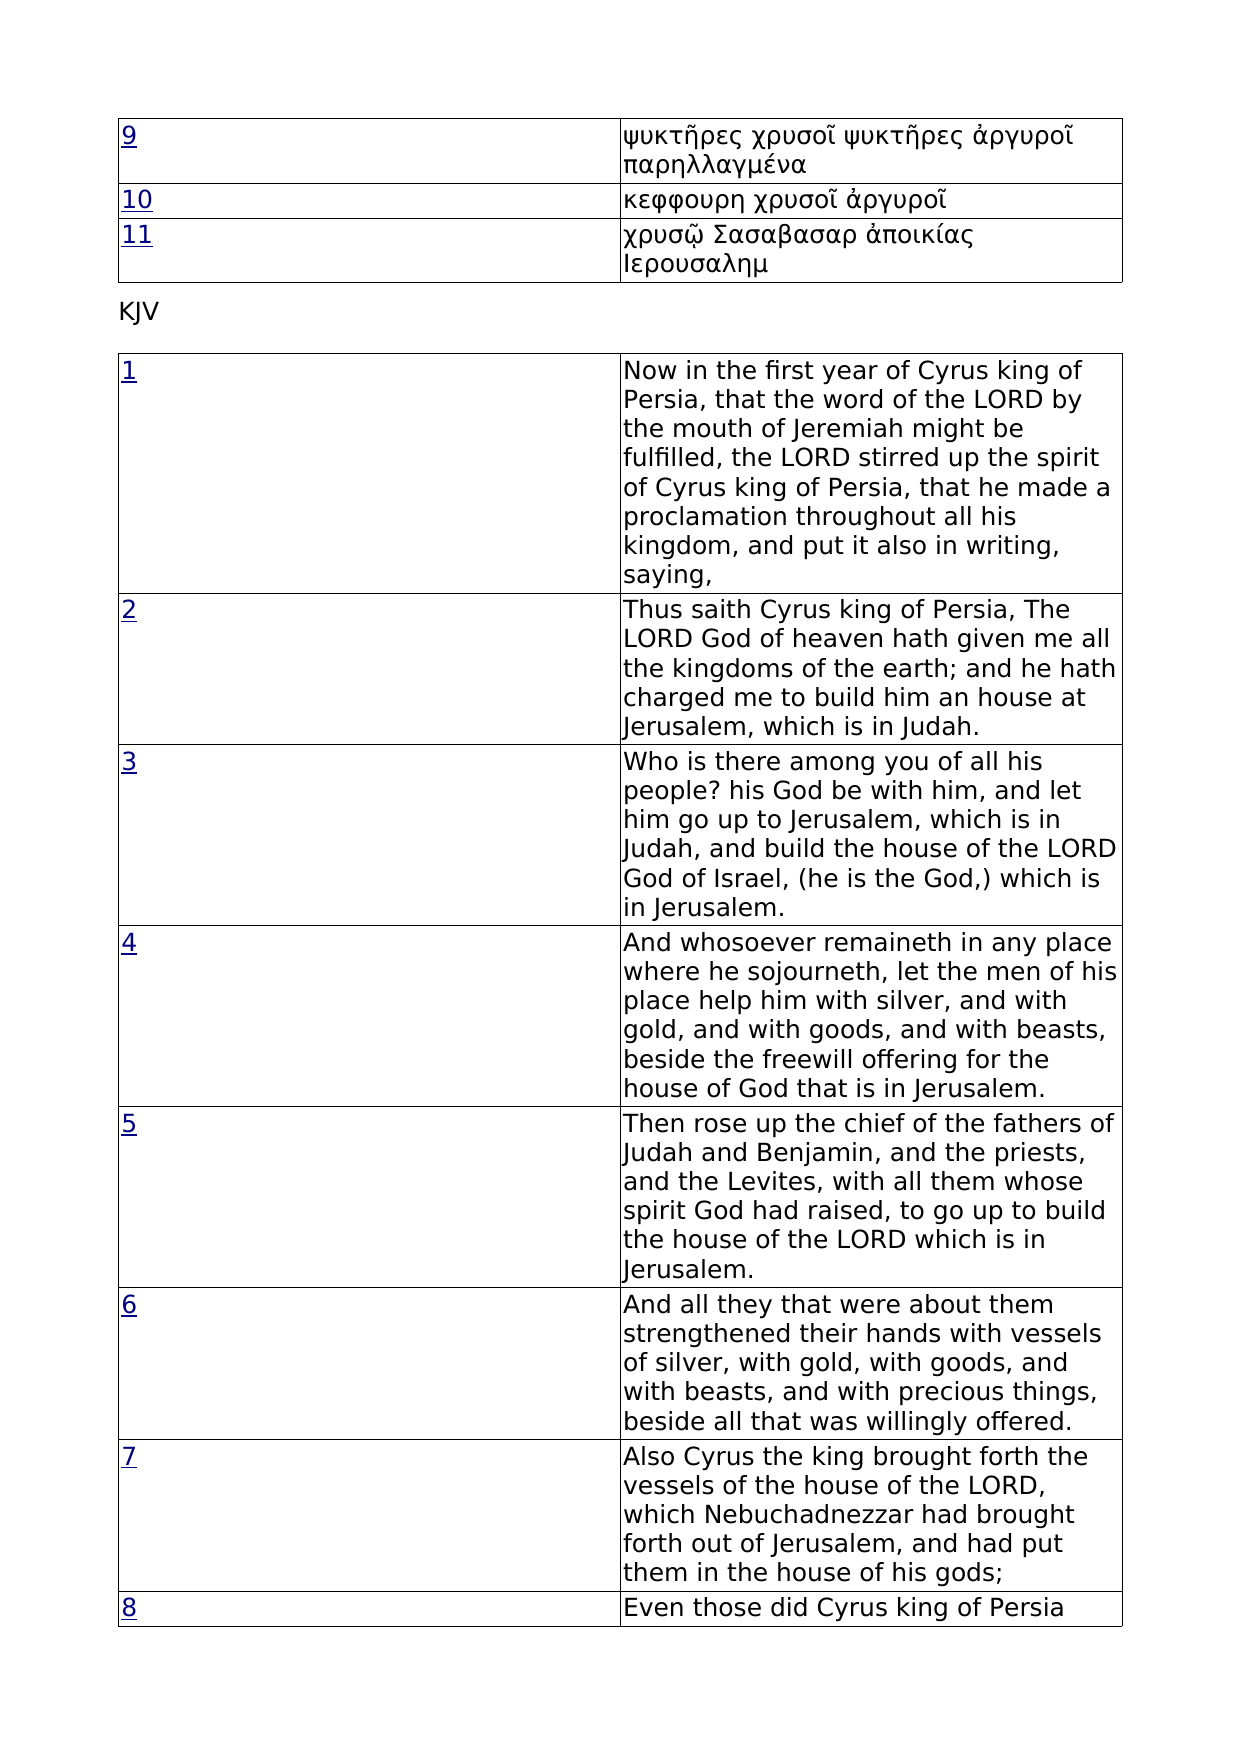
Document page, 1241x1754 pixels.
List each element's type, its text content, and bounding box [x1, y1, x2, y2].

table_header 1 [119, 354, 620, 592]
table_cell 5 [119, 1107, 620, 1287]
table_cell ψυκτῆρες χρυσοῖ ψυκτῆρες ἀργυροῖ παρηλλαγμένα [621, 119, 1122, 182]
table_cell 2 [119, 594, 620, 744]
table_cell 11 [119, 219, 620, 282]
table_cell Even those did Cyrus king of Persia [621, 1592, 1122, 1626]
table_cell 10 [119, 184, 620, 217]
table_cell And whosoever remaineth in any place where he sojourneth, let the men of his place help him with silver, and with gold, and with goods, and with beasts, beside the freewill offering for the house of God that is in Jerusalem. [621, 926, 1122, 1106]
table_cell 6 [119, 1288, 620, 1439]
table_cell Then rose up the chief of the fathers of Judah and Benjamin, and the priests, and the Levites, with all them whose spirit God had raised, to go up to build the house of the LORD which is in Jerusalem. [621, 1107, 1122, 1287]
table_cell 3 [119, 745, 620, 925]
table_header Now in the first year of Cyrus king of Persia, that the word of the LORD by the mouth of Jeremiah might be fulfilled, the LORD stirred up the spirit of Cyrus king of Persia, that he made a proclamation throughout all his kingdom, and put it also in writing, saying, [621, 354, 1122, 592]
table_cell 4 [119, 926, 620, 1106]
table_cell 7 [119, 1440, 620, 1591]
table_cell κεφφουρη χρυσοῖ ἀργυροῖ [621, 184, 1122, 217]
table_cell Thus saith Cyrus king of Persia, The LORD God of heaven hath given me all the kingdoms of the earth; and he hath charged me to build him an house at Jerusalem, which is in Judah. [621, 594, 1122, 744]
table_cell χρυσῷ Σασαβασαρ ἀποικίας Ιερουσαλημ [621, 219, 1122, 282]
table_cell And all they that were about them strengthened their hands with vessels of silver, with gold, with goods, and with beasts, and with precious things, beside all that was willingly offered. [621, 1288, 1122, 1439]
text KJV [118, 297, 1122, 326]
table_cell Also Cyrus the king brought forth the vessels of the house of the LORD, which Nebuchadnezzar had brought forth out of Jerusalem, and had put them in the house of his gods; [621, 1440, 1122, 1591]
table_cell Who is there among you of all his people? his God be with him, and let him go up to Jerusalem, which is in Judah, and build the house of the LORD God of Israel, (he is the God,) which is in Jerusalem. [621, 745, 1122, 925]
table_cell 8 [119, 1592, 620, 1626]
table_cell 9 [119, 119, 620, 182]
